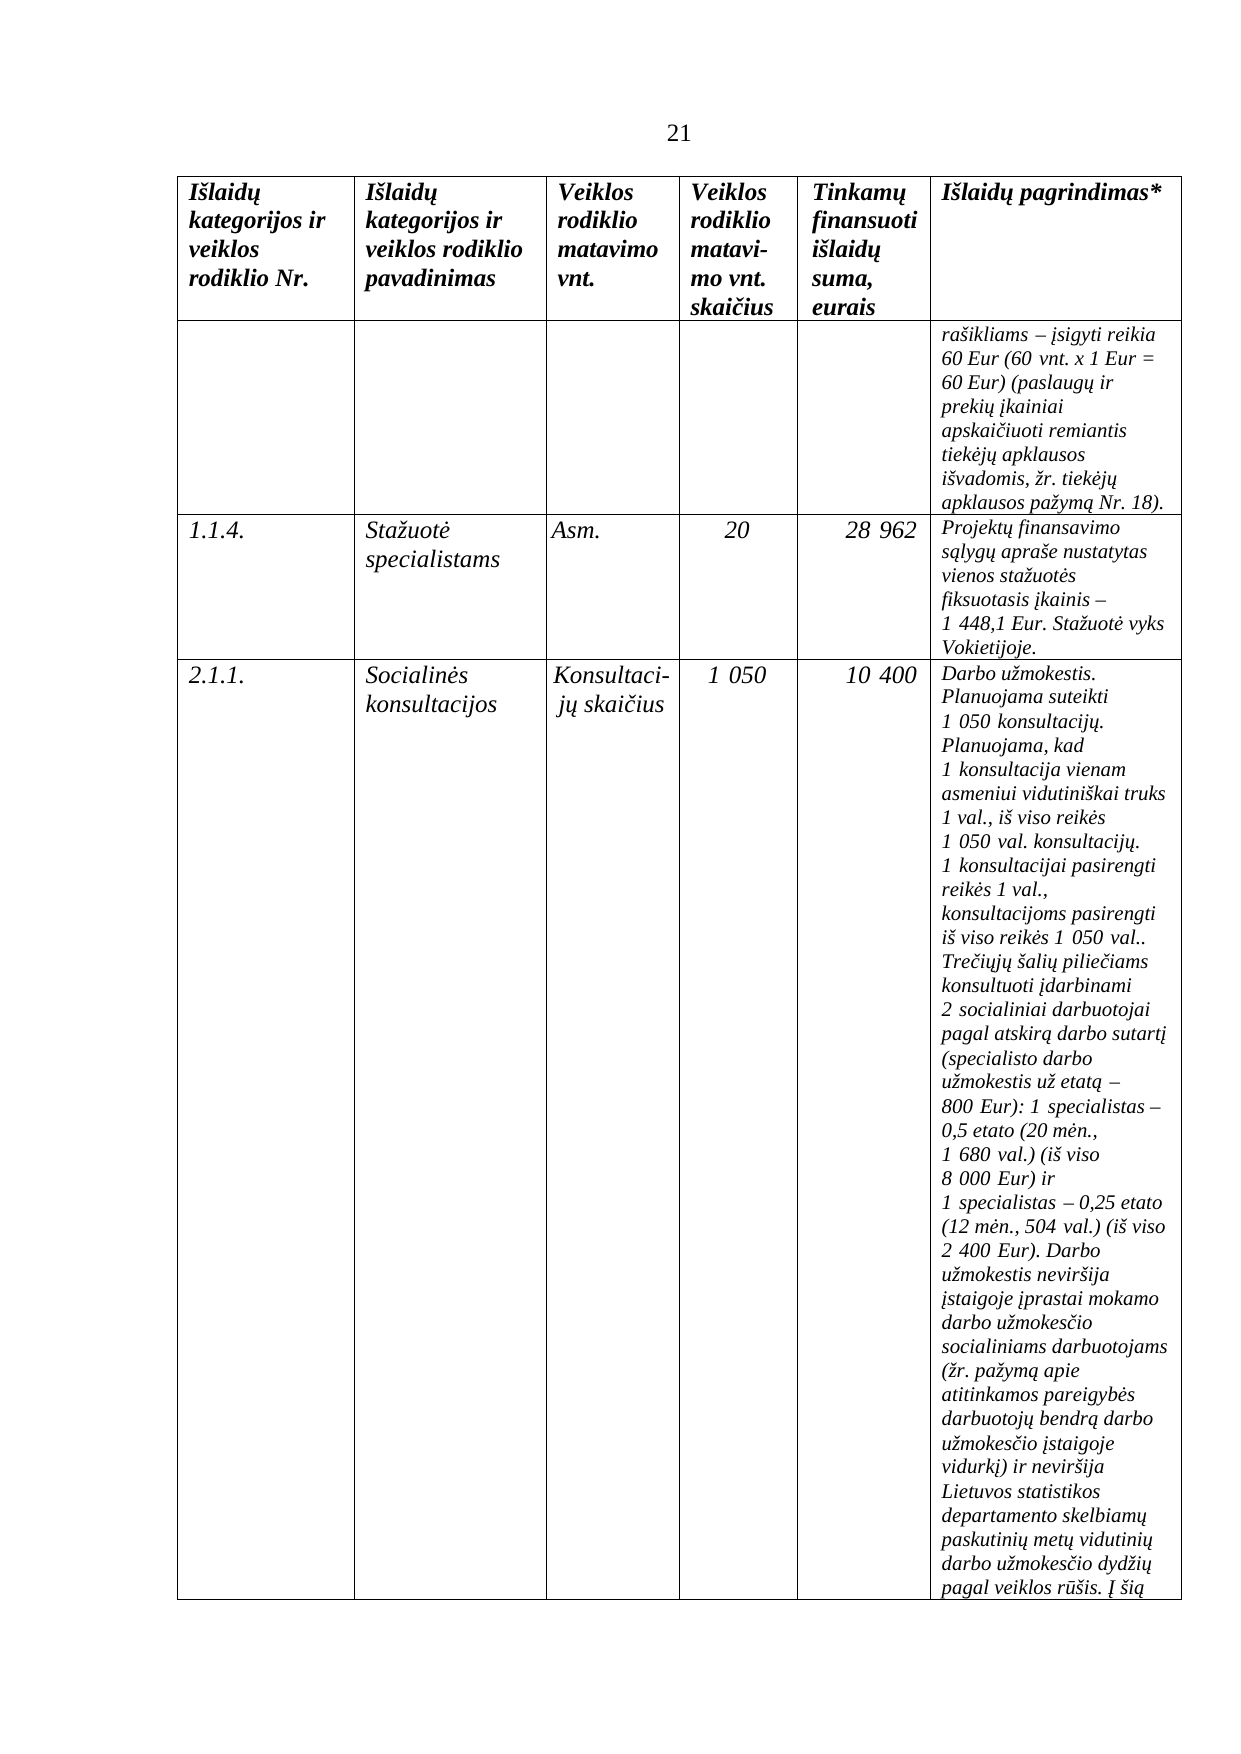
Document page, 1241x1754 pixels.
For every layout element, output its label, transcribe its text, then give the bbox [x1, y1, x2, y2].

table_cell Konsultaci-jų skaičius [547, 660, 679, 1599]
table_header Veiklos rodiklio matavi-mo vnt. skaičius [680, 177, 797, 320]
table_cell rašikliams – įsigyti reikia 60 Eur (60 vnt. x 1 Eur = 60 Eur) (paslaugų ir prekių įkainiai apskaičiuoti remiantis tiekėjų apklausos išvadomis, žr. tiekėjų apklausos pažymą Nr. 18). [931, 321, 1181, 514]
table_cell 1.1.4. [178, 515, 354, 659]
table_header Išlaidų pagrindimas* [931, 177, 1181, 320]
table_header Išlaidų kategorijos ir veiklos rodiklio pavadinimas [355, 177, 546, 320]
table_header Tinkamų finansuoti išlaidų suma, eurais [798, 177, 930, 320]
table_cell [355, 321, 546, 514]
table_header Išlaidų kategorijos ir veiklos rodiklio Nr. [178, 177, 354, 320]
table_cell 1 050 [680, 660, 797, 1599]
table_cell Asm. [547, 515, 679, 659]
table_cell 2.1.1. [178, 660, 354, 1599]
table_cell [178, 321, 354, 514]
table_cell Projektų finansavimo sąlygų apraše nustatytas vienos stažuotės fiksuotasis įkainis – 1 448,1 Eur. Stažuotė vyks Vokietijoje. [931, 515, 1181, 659]
table_cell Socialinės konsultacijos [355, 660, 546, 1599]
table_cell 20 [680, 515, 797, 659]
table_cell [547, 321, 679, 514]
table_cell Stažuotė specialistams [355, 515, 546, 659]
table_cell 10 400 [798, 660, 930, 1599]
table_cell [680, 321, 797, 514]
table_cell 28 962 [798, 515, 930, 659]
table_header Veiklos rodiklio matavimo vnt. [547, 177, 679, 320]
table_cell Darbo užmokestis. Planuojama suteikti 1 050 konsultacijų. Planuojama, kad 1 konsultacija vienam asmeniui vidutiniškai truks 1 val., iš viso reikės 1 050 val. konsultacijų. 1 konsultacijai pasirengti reikės 1 val., konsultacijoms pasirengti iš viso reikės 1 050 val.. Trečiųjų šalių piliečiams konsultuoti įdarbinami 2 socialiniai darbuotojai pagal atskirą darbo sutartį (specialisto darbo užmokestis už etatą – 800 Eur): 1 specialistas – 0,5 etato (20 mėn., 1 680 val.) (iš viso 8 000 Eur) ir 1 specialistas – 0,25 etato (12 mėn., 504 val.) (iš viso 2 400 Eur). Darbo užmokestis neviršija įstaigoje įprastai mokamo darbo užmokesčio socialiniams darbuotojams (žr. pažymą apie atitinkamos pareigybės darbuotojų bendrą darbo užmokesčio įstaigoje vidurkį) ir neviršija Lietuvos statistikos departamento skelbiamų paskutinių metų vidutinių darbo užmokesčio dydžių pagal veiklos rūšis. Į šią [931, 660, 1181, 1599]
table_cell [798, 321, 930, 514]
